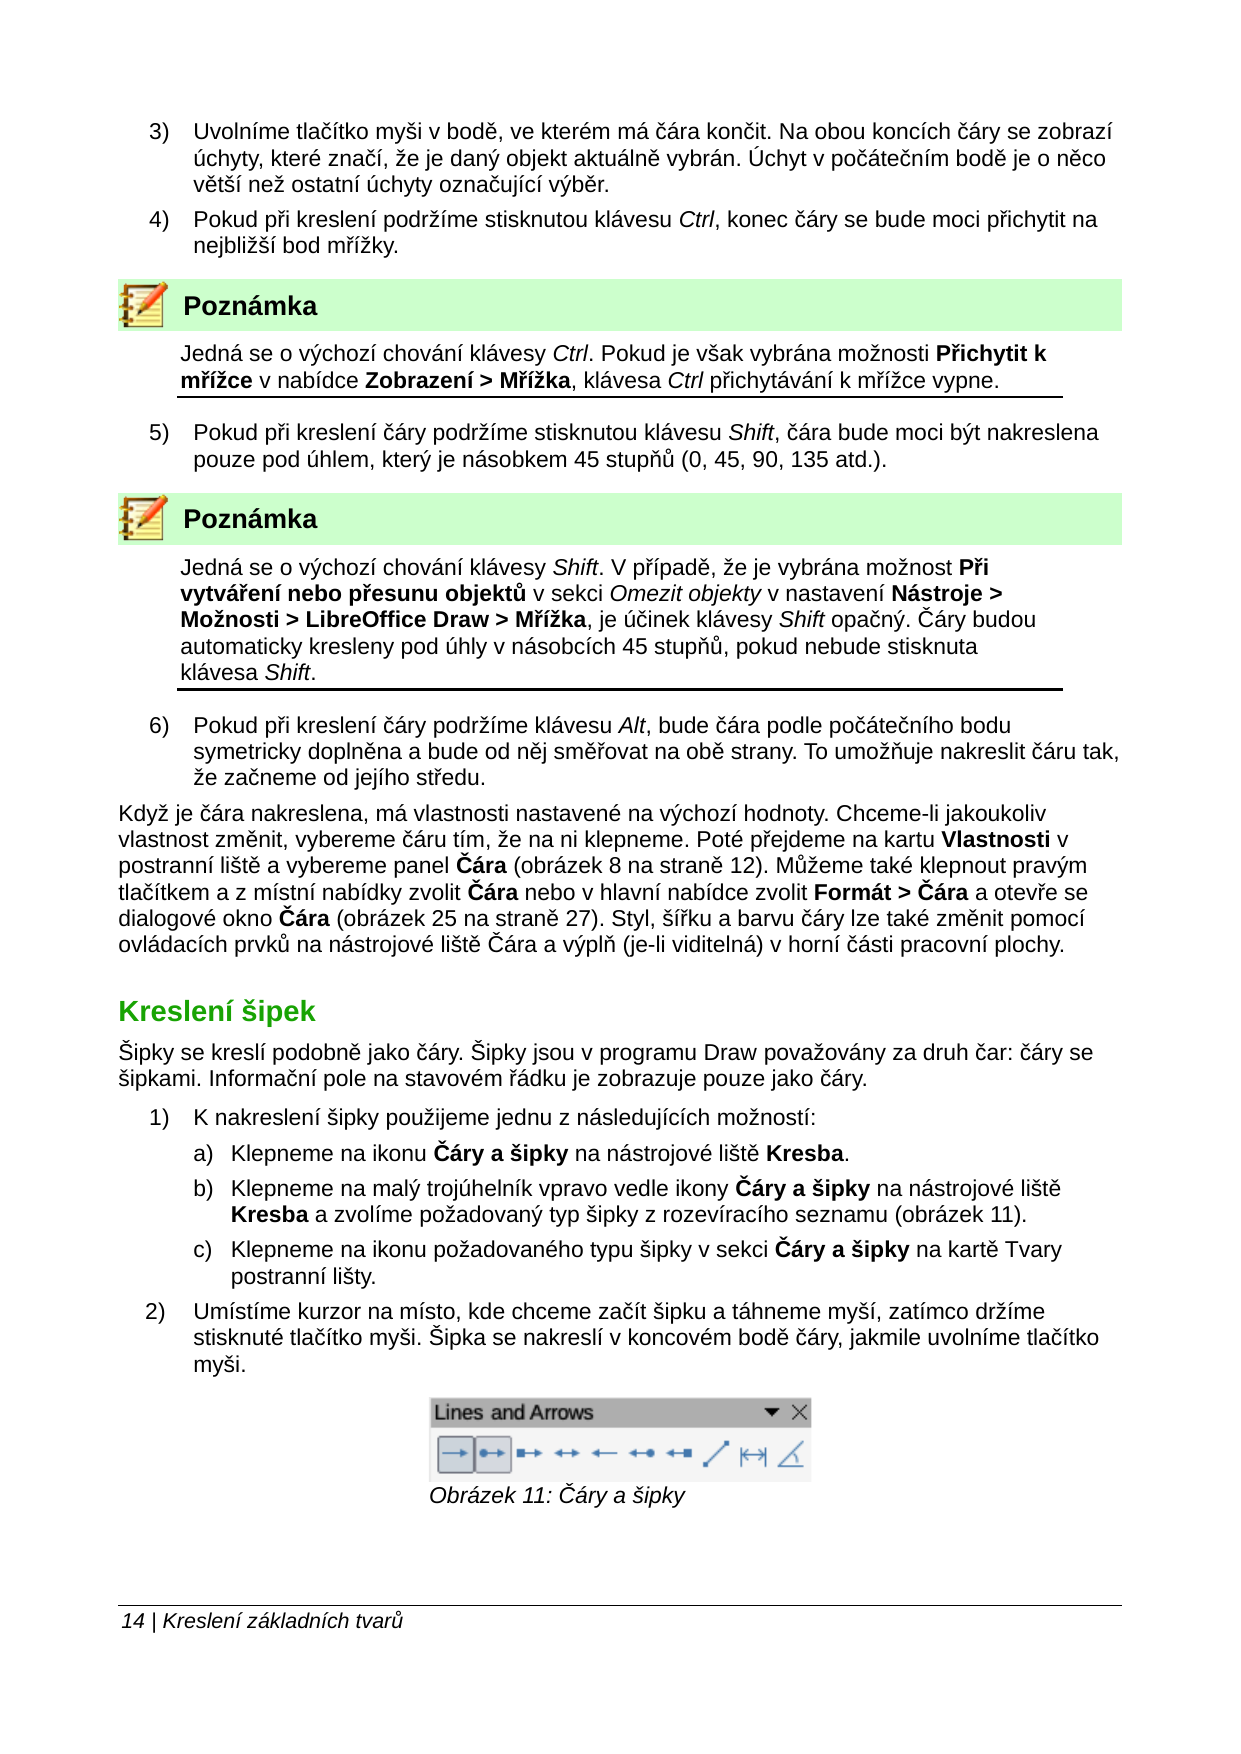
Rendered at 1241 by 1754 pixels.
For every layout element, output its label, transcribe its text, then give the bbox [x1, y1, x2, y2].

picture [428, 1397, 812, 1482]
list Pokud při kreslení podržíme stisknutou klávesu Ctrl, konec čáry se bude moci přichytit na nejbližší bod mřížky. [169, 206, 1122, 259]
list K nakreslení šipky použijeme jednu z následujících možností: [169, 1104, 1122, 1131]
text Když je čára nakreslena, má vlastnosti nastavené na výchozí hodnoty. Chceme-li jakoukoliv vlastnost změnit, vybereme čáru tím, že na ni klepneme. Poté přejdeme na kartu Vlastnosti v postranní liště a vybereme panel Čára (obrázek 8 na straně 11). Můžeme také klepnout pravým tlačítkem a z místní nabídky zvolit Čára nebo v hlavní nabídce zvolit Formát > Čára a otevře se dialogové okno Čára (obrázek 25 na straně 26). Styl, šířku a barvu čáry lze také změnit pomocí ovládacích prvků na nástrojové liště Čára a výplň (je-li viditelná) v horní části pracovní plochy. [118, 799, 1122, 958]
list Uvolníme tlačítko myši v bodě, ve kterém má čára končit. Na obou koncích čáry se zobrazí úchyty, které značí, že je daný objekt aktuálně vybrán. Úchyt v počátečním bodě je o něco větší než ostatní úchyty označující výběr. [169, 118, 1122, 197]
text Jedná se o výchozí chování klávesy Ctrl. Pokud je však vybrána možnosti Přichytit k mřížce v nabídce Zobrazení > Mřížka, klávesa Ctrl přichytávání k mřížce vypne. [177, 337, 1063, 396]
list Klepneme na malý trojúhelník vpravo vedle ikony Čáry a šipky na nástrojové liště Kresba a zvolíme požadovaný typ šipky z rozevíracího seznamu (obrázek 11). [193, 1175, 1122, 1227]
text Šipky se kreslí podobně jako čáry. Šipky jsou v programu Draw považovány za druh čar: čáry se šipkami. Informační pole na stavovém řádku je zobrazuje pouze jako čáry. [118, 1039, 1122, 1092]
text Jedná se o výchozí chování klávesy Shift. V případě, že je vybrána možnost Při vytváření nebo přesunu objektů v sekci Omezit objekty v nastavení Nástroje > Možnosti > LibreOffice Draw > Mřížka, je účinek klávesy Shift opačný. Čáry budou automaticky kresleny pod úhly v násobcích 45 stupňů, pokud nebude stisknuta klávesa Shift. [177, 551, 1063, 688]
list Pokud při kreslení čáry podržíme klávesu Alt, bude čára podle počátečního bodu symetricky doplněna a bude od něj směřovat na obě strany. To umožňuje nakreslit čáru tak, že začneme od jejího středu. [169, 712, 1122, 791]
picture [119, 493, 170, 544]
subtitle Poznámka [118, 279, 1122, 331]
list Klepneme na ikonu Čáry a šipky na nástrojové liště Kresba. [193, 1139, 1122, 1166]
subtitle Poznámka [118, 493, 1122, 545]
text Obrázek 11: Čáry a šipky [429, 1482, 811, 1508]
list Umístíme kurzor na místo, kde chceme začít šipku a táhneme myší, zatímco držíme stisknuté tlačítko myši. Šipka se nakreslí v koncovém bodě čáry, jakmile uvolníme tlačítko myši. [165, 1298, 1122, 1377]
list Pokud při kreslení čáry podržíme stisknutou klávesu Shift, čára bude moci být nakreslena pouze pod úhlem, který je násobkem 45 stupňů (0, 45, 90, 135 atd.). [169, 419, 1122, 472]
picture [119, 280, 170, 331]
subtitle Kreslení šipek [118, 994, 1122, 1027]
list Klepneme na ikonu požadovaného typu šipky v sekci Čáry a šipky na kartě Tvary postranní lišty. [193, 1236, 1122, 1289]
